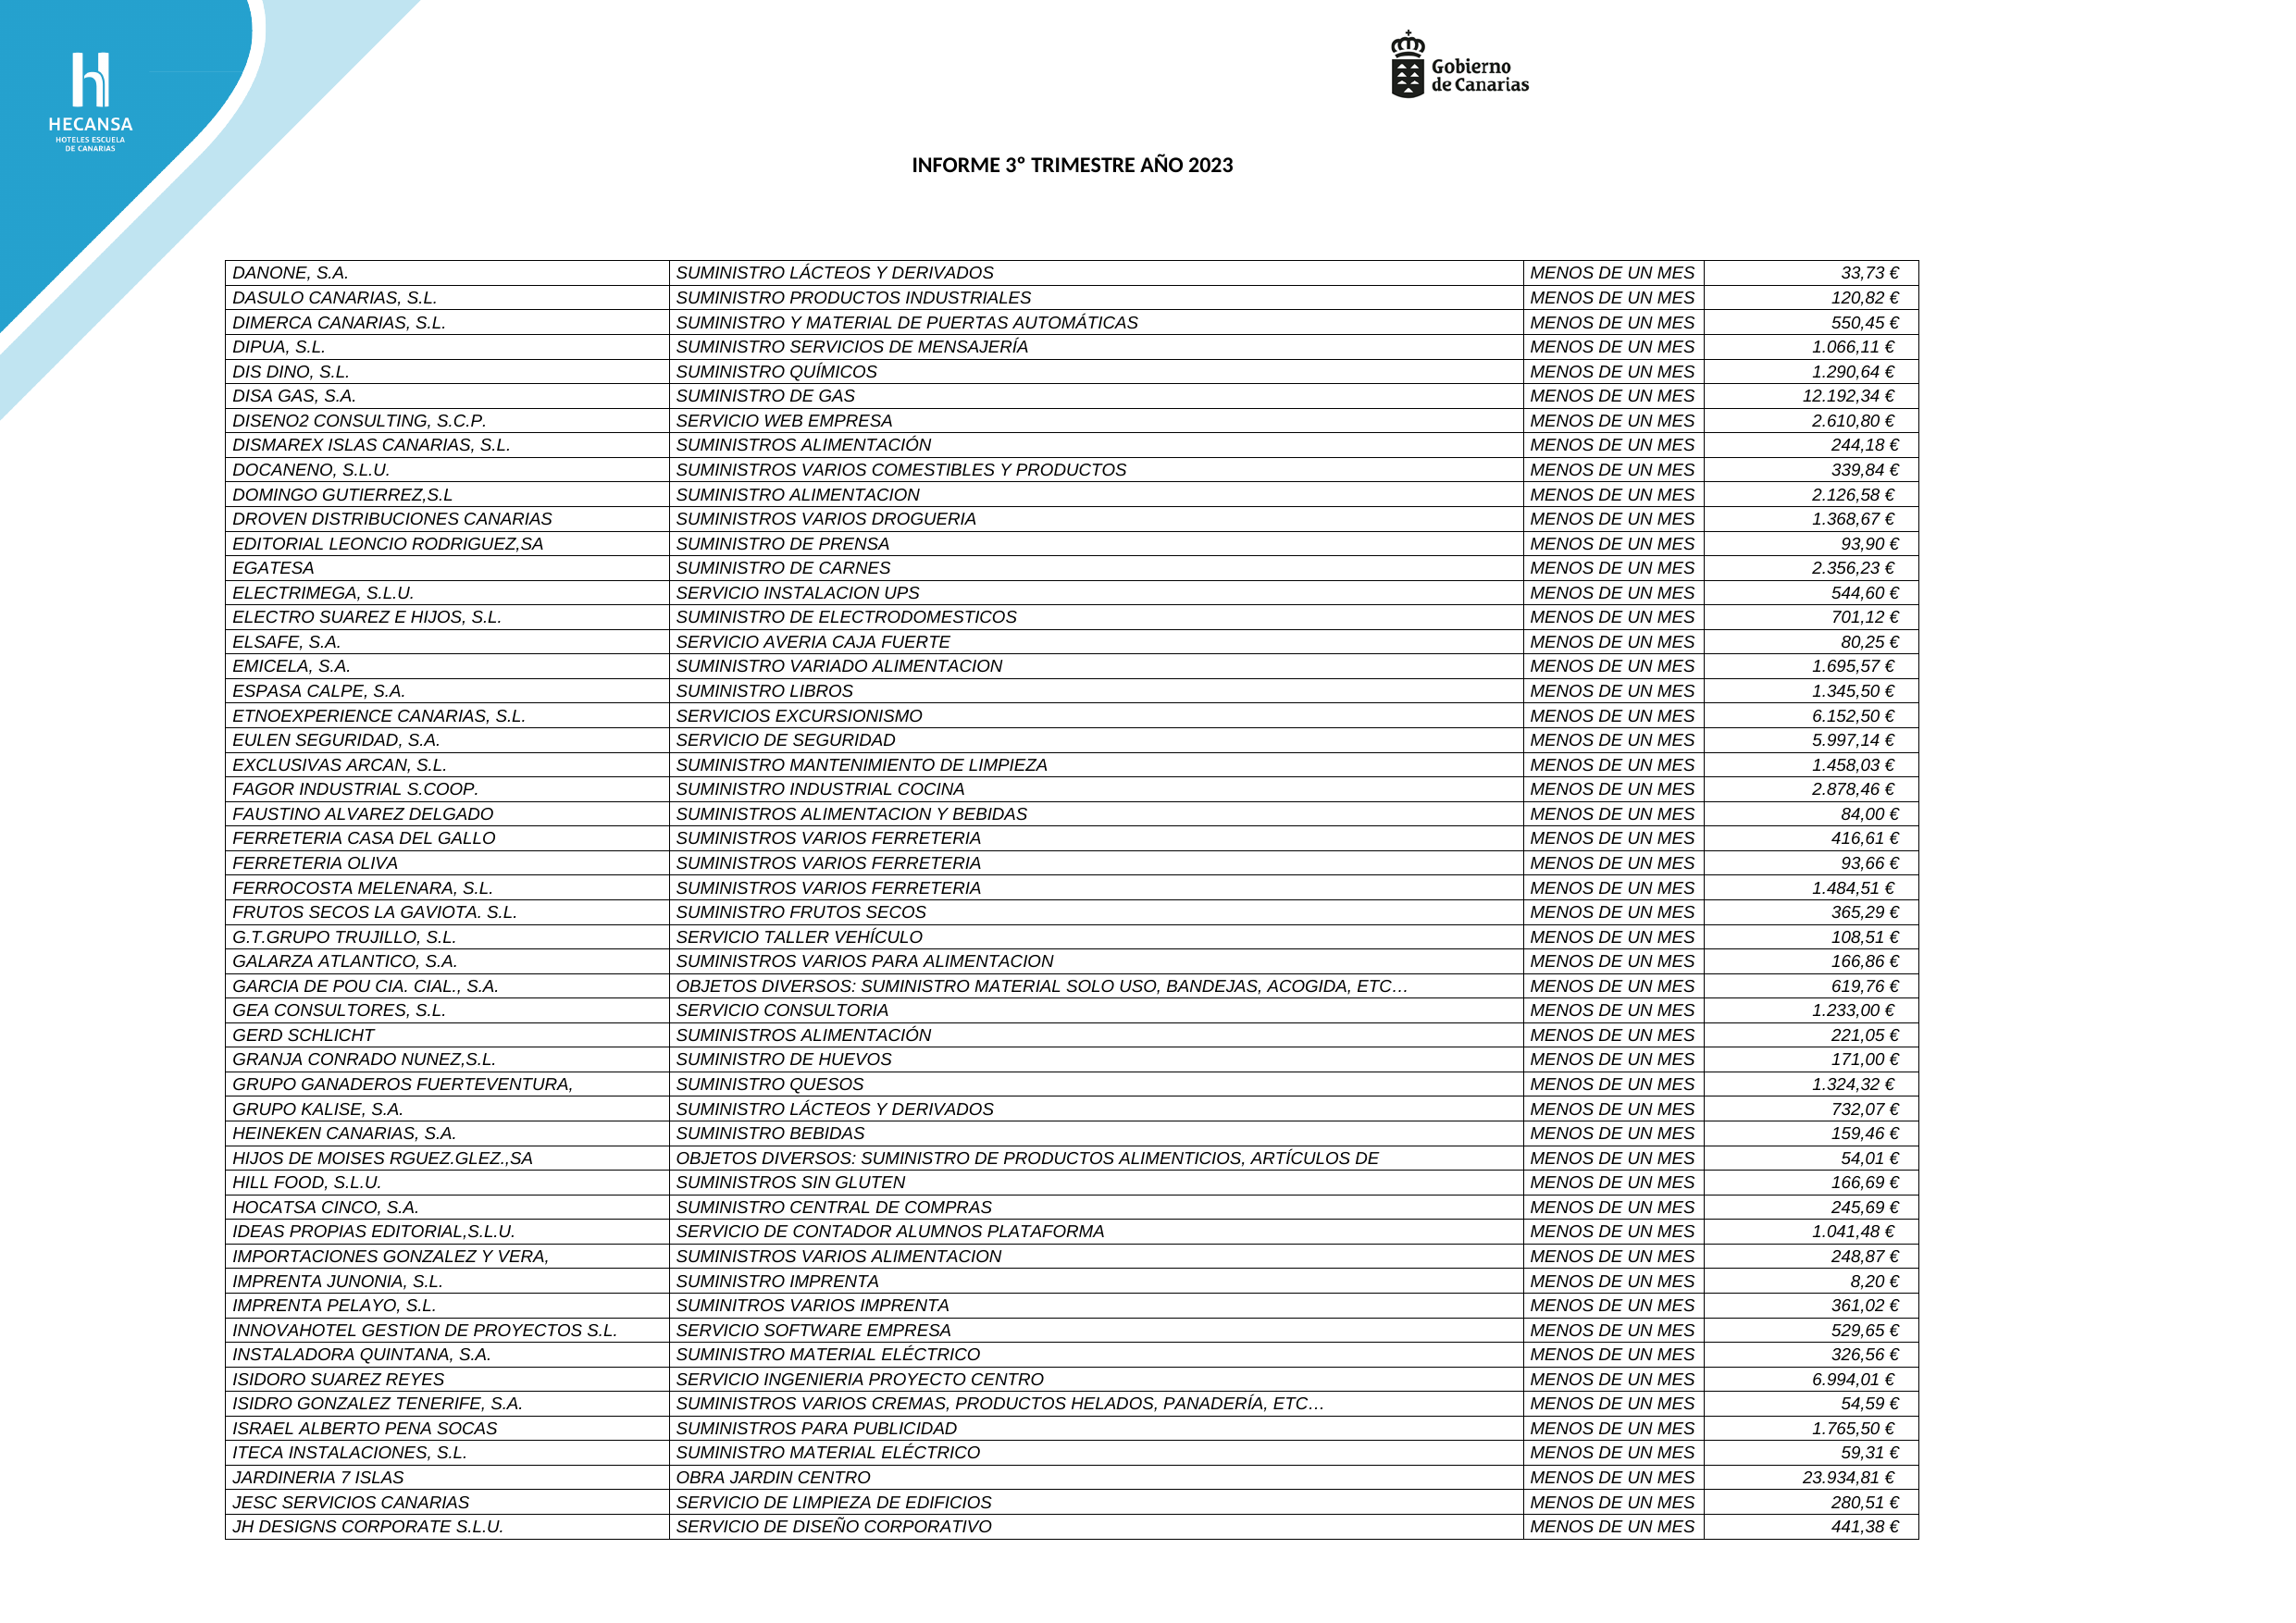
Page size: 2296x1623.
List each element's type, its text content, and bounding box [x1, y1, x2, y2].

table_cell ELECTRIMEGA, S.L.U. [226, 581, 669, 604]
table_cell FAUSTINO ALVAREZ DELGADO [226, 802, 669, 825]
table_cell SUMINISTRO FRUTOS SECOS [670, 900, 1523, 923]
table_cell SUMINISTRO INDUSTRIAL COCINA [670, 777, 1523, 801]
table_cell 441,38 € [1705, 1515, 1918, 1538]
table_cell MENOS DE UN MES [1524, 384, 1704, 408]
table_cell 1.368,67 € [1705, 507, 1918, 530]
table_cell IMPRENTA PELAYO, S.L. [226, 1294, 669, 1317]
table_cell 54,01 € [1705, 1146, 1918, 1170]
table_cell SUMINITROS VARIOS IMPRENTA [670, 1294, 1523, 1317]
table_cell MENOS DE UN MES [1524, 826, 1704, 850]
table_cell EMICELA, S.A. [226, 654, 669, 678]
table_cell OBRA JARDIN CENTRO [670, 1466, 1523, 1489]
table_cell 1.484,51 € [1705, 875, 1918, 899]
table_cell HILL FOOD, S.L.U. [226, 1171, 669, 1195]
table_cell IDEAS PROPIAS EDITORIAL,S.L.U. [226, 1220, 669, 1244]
table_cell 1.066,11 € [1705, 335, 1918, 358]
table_cell 108,51 € [1705, 925, 1918, 948]
table_cell SUMINISTRO PRODUCTOS INDUSTRIALES [670, 286, 1523, 309]
table_cell IMPRENTA JUNONIA, S.L. [226, 1269, 669, 1293]
table_cell SERVICIO AVERIA CAJA FUERTE [670, 630, 1523, 653]
table_cell SUMINISTROS VARIOS FERRETERIA [670, 875, 1523, 899]
table_cell SUMINISTROS VARIOS PARA ALIMENTACION [670, 949, 1523, 973]
table_cell 732,07 € [1705, 1096, 1918, 1121]
table_cell 280,51 € [1705, 1490, 1918, 1514]
table_cell 248,87 € [1705, 1245, 1918, 1268]
table_cell SUMINISTRO QUÍMICOS [670, 360, 1523, 383]
table_cell MENOS DE UN MES [1524, 1392, 1704, 1416]
table_cell SUMINISTRO LÁCTEOS Y DERIVADOS [670, 1096, 1523, 1121]
table_cell SUMINISTROS SIN GLUTEN [670, 1171, 1523, 1195]
table_cell 244,18 € [1705, 433, 1918, 457]
table_cell 1.041,48 € [1705, 1220, 1918, 1244]
table_cell MENOS DE UN MES [1524, 360, 1704, 383]
table_cell FERROCOSTA MELENARA, S.L. [226, 875, 669, 899]
table_cell HOCATSA CINCO, S.A. [226, 1196, 669, 1219]
table_cell SERVICIO DE SEGURIDAD [670, 728, 1523, 751]
table_cell MENOS DE UN MES [1524, 1245, 1704, 1268]
table_cell IMPORTACIONES GONZALEZ Y VERA, [226, 1245, 669, 1268]
table_cell MENOS DE UN MES [1524, 974, 1704, 997]
table_cell SUMINISTRO IMPRENTA [670, 1269, 1523, 1293]
table_cell DIPUA, S.L. [226, 335, 669, 358]
table_cell 361,02 € [1705, 1294, 1918, 1317]
table_cell MENOS DE UN MES [1524, 851, 1704, 874]
table_cell DISMAREX ISLAS CANARIAS, S.L. [226, 433, 669, 457]
table_cell DISA GAS, S.A. [226, 384, 669, 408]
table_cell 33,73 € [1705, 261, 1918, 285]
table_cell SERVICIO DE DISEÑO CORPORATIVO [670, 1515, 1523, 1538]
table_cell 59,31 € [1705, 1441, 1918, 1465]
table_cell 166,86 € [1705, 949, 1918, 973]
table_cell SUMINISTROS VARIOS ALIMENTACION [670, 1245, 1523, 1268]
table_cell HEINEKEN CANARIAS, S.A. [226, 1121, 669, 1145]
table_cell SERVICIO DE CONTADOR ALUMNOS PLATAFORMA [670, 1220, 1523, 1244]
table_cell 245,69 € [1705, 1196, 1918, 1219]
table_cell MENOS DE UN MES [1524, 1196, 1704, 1219]
table_cell 166,69 € [1705, 1171, 1918, 1195]
table_cell SUMINISTRO MANTENIMIENTO DE LIMPIEZA [670, 753, 1523, 776]
table_cell 80,25 € [1705, 630, 1918, 653]
table_cell OBJETOS DIVERSOS: SUMINISTRO MATERIAL SOLO USO, BANDEJAS, ACOGIDA, ETC… [670, 974, 1523, 997]
table_cell SUMINISTRO SERVICIOS DE MENSAJERÍA [670, 335, 1523, 358]
table_cell 2.126,58 € [1705, 482, 1918, 506]
table_cell GEA CONSULTORES, S.L. [226, 998, 669, 1022]
table_cell SUMINISTROS VARIOS CREMAS, PRODUCTOS HELADOS, PANADERÍA, ETC… [670, 1392, 1523, 1416]
table_cell 544,60 € [1705, 581, 1918, 604]
table_cell SERVICIO DE LIMPIEZA DE EDIFICIOS [670, 1490, 1523, 1514]
table_cell DISENO2 CONSULTING, S.C.P. [226, 409, 669, 432]
table_cell SUMINISTRO DE ELECTRODOMESTICOS [670, 605, 1523, 629]
table_cell SUMINISTRO BEBIDAS [670, 1121, 1523, 1145]
table_cell 1.458,03 € [1705, 753, 1918, 776]
table_cell 23.934,81 € [1705, 1466, 1918, 1489]
table_cell SUMINISTROS PARA PUBLICIDAD [670, 1417, 1523, 1440]
table_cell 339,84 € [1705, 458, 1918, 481]
table_cell FERRETERIA OLIVA [226, 851, 669, 874]
table_cell MENOS DE UN MES [1524, 507, 1704, 530]
table_cell MENOS DE UN MES [1524, 925, 1704, 948]
table_cell EULEN SEGURIDAD, S.A. [226, 728, 669, 751]
table_cell SUMINISTRO DE PRENSA [670, 532, 1523, 555]
table_cell ELECTRO SUAREZ E HIJOS, S.L. [226, 605, 669, 629]
table_cell MENOS DE UN MES [1524, 1515, 1704, 1538]
table_cell OBJETOS DIVERSOS: SUMINISTRO DE PRODUCTOS ALIMENTICIOS, ARTÍCULOS DE [670, 1146, 1523, 1170]
table_cell MENOS DE UN MES [1524, 1096, 1704, 1121]
table_cell SUMINISTRO DE HUEVOS [670, 1047, 1523, 1072]
table_cell SERVICIO INGENIERIA PROYECTO CENTRO [670, 1368, 1523, 1391]
table_cell MENOS DE UN MES [1524, 1146, 1704, 1170]
table_cell SERVICIOS EXCURSIONISMO [670, 703, 1523, 727]
table_cell SUMINISTRO LÁCTEOS Y DERIVADOS [670, 261, 1523, 285]
table_cell SUMINISTRO LIBROS [670, 679, 1523, 702]
table_cell MENOS DE UN MES [1524, 1368, 1704, 1391]
table_cell MENOS DE UN MES [1524, 753, 1704, 776]
table_cell 171,00 € [1705, 1047, 1918, 1072]
table_cell 221,05 € [1705, 1023, 1918, 1047]
table_cell MENOS DE UN MES [1524, 1171, 1704, 1195]
table_cell FAGOR INDUSTRIAL S.COOP. [226, 777, 669, 801]
table_cell 529,65 € [1705, 1319, 1918, 1342]
table_cell MENOS DE UN MES [1524, 1417, 1704, 1440]
table_cell SUMINISTRO ALIMENTACION [670, 482, 1523, 506]
table_cell JARDINERIA 7 ISLAS [226, 1466, 669, 1489]
table_cell SERVICIO CONSULTORIA [670, 998, 1523, 1022]
table_cell 120,82 € [1705, 286, 1918, 309]
table_cell ESPASA CALPE, S.A. [226, 679, 669, 702]
table_cell 5.997,14 € [1705, 728, 1918, 751]
table_cell MENOS DE UN MES [1524, 1269, 1704, 1293]
table_cell JESC SERVICIOS CANARIAS [226, 1490, 669, 1514]
table_cell 6.994,01 € [1705, 1368, 1918, 1391]
table_cell SUMINISTROS VARIOS COMESTIBLES Y PRODUCTOS [670, 458, 1523, 481]
table_cell SUMINISTRO QUESOS [670, 1072, 1523, 1096]
table_cell MENOS DE UN MES [1524, 286, 1704, 309]
table_cell MENOS DE UN MES [1524, 998, 1704, 1022]
table_cell 1.290,64 € [1705, 360, 1918, 383]
table_cell JH DESIGNS CORPORATE S.L.U. [226, 1515, 669, 1538]
table_cell MENOS DE UN MES [1524, 777, 1704, 801]
table_cell INSTALADORA QUINTANA, S.A. [226, 1343, 669, 1367]
table_cell GRANJA CONRADO NUNEZ,S.L. [226, 1047, 669, 1072]
table_cell 2.610,80 € [1705, 409, 1918, 432]
table_cell MENOS DE UN MES [1524, 556, 1704, 580]
table_cell SUMINISTROS ALIMENTACIÓN [670, 1023, 1523, 1047]
table_cell 1.345,50 € [1705, 679, 1918, 702]
table_cell HIJOS DE MOISES RGUEZ.GLEZ.,SA [226, 1146, 669, 1170]
table_cell 12.192,34 € [1705, 384, 1918, 408]
table_cell SUMINISTRO MATERIAL ELÉCTRICO [670, 1441, 1523, 1465]
table_cell GERD SCHLICHT [226, 1023, 669, 1047]
table_cell MENOS DE UN MES [1524, 949, 1704, 973]
table_cell MENOS DE UN MES [1524, 1220, 1704, 1244]
table_cell SERVICIO WEB EMPRESA [670, 409, 1523, 432]
table_cell EDITORIAL LEONCIO RODRIGUEZ,SA [226, 532, 669, 555]
table_cell ISRAEL ALBERTO PENA SOCAS [226, 1417, 669, 1440]
table_cell 84,00 € [1705, 802, 1918, 825]
table_cell GALARZA ATLANTICO, S.A. [226, 949, 669, 973]
table_cell DIS DINO, S.L. [226, 360, 669, 383]
table_cell MENOS DE UN MES [1524, 630, 1704, 653]
table_cell 54,59 € [1705, 1392, 1918, 1416]
table_cell MENOS DE UN MES [1524, 802, 1704, 825]
table_cell MENOS DE UN MES [1524, 875, 1704, 899]
table_cell MENOS DE UN MES [1524, 679, 1704, 702]
table_cell 159,46 € [1705, 1121, 1918, 1145]
table_cell FERRETERIA CASA DEL GALLO [226, 826, 669, 850]
table_cell MENOS DE UN MES [1524, 1072, 1704, 1096]
table_cell MENOS DE UN MES [1524, 1490, 1704, 1514]
table_cell ETNOEXPERIENCE CANARIAS, S.L. [226, 703, 669, 727]
table_cell G.T.GRUPO TRUJILLO, S.L. [226, 925, 669, 948]
table_cell MENOS DE UN MES [1524, 409, 1704, 432]
table_cell SUMINISTRO MATERIAL ELÉCTRICO [670, 1343, 1523, 1367]
table_cell SUMINISTROS ALIMENTACIÓN [670, 433, 1523, 457]
table_cell MENOS DE UN MES [1524, 433, 1704, 457]
table_cell GARCIA DE POU CIA. CIAL., S.A. [226, 974, 669, 997]
table_cell MENOS DE UN MES [1524, 310, 1704, 334]
table_cell SERVICIO TALLER VEHÍCULO [670, 925, 1523, 948]
table_cell 93,90 € [1705, 532, 1918, 555]
table_cell 619,76 € [1705, 974, 1918, 997]
table_cell ELSAFE, S.A. [226, 630, 669, 653]
table_cell SERVICIO SOFTWARE EMPRESA [670, 1319, 1523, 1342]
table_cell 701,12 € [1705, 605, 1918, 629]
table_cell 8,20 € [1705, 1269, 1918, 1293]
table_cell FRUTOS SECOS LA GAVIOTA. S.L. [226, 900, 669, 923]
table_cell ITECA INSTALACIONES, S.L. [226, 1441, 669, 1465]
table_cell MENOS DE UN MES [1524, 458, 1704, 481]
table_cell MENOS DE UN MES [1524, 1466, 1704, 1489]
table_cell 1.765,50 € [1705, 1417, 1918, 1440]
table_cell MENOS DE UN MES [1524, 532, 1704, 555]
table_cell MENOS DE UN MES [1524, 581, 1704, 604]
table_cell 2.356,23 € [1705, 556, 1918, 580]
table_cell 365,29 € [1705, 900, 1918, 923]
table_cell 1.233,00 € [1705, 998, 1918, 1022]
table_cell DROVEN DISTRIBUCIONES CANARIAS [226, 507, 669, 530]
table_cell 1.324,32 € [1705, 1072, 1918, 1096]
table_cell MENOS DE UN MES [1524, 728, 1704, 751]
table_cell SUMINISTROS VARIOS FERRETERIA [670, 826, 1523, 850]
table_cell 6.152,50 € [1705, 703, 1918, 727]
table_cell ISIDORO SUAREZ REYES [226, 1368, 669, 1391]
table_cell MENOS DE UN MES [1524, 1121, 1704, 1145]
table_cell SUMINISTROS VARIOS DROGUERIA [670, 507, 1523, 530]
table_cell MENOS DE UN MES [1524, 335, 1704, 358]
table_cell 93,66 € [1705, 851, 1918, 874]
table_cell DASULO CANARIAS, S.L. [226, 286, 669, 309]
table_cell DOMINGO GUTIERREZ,S.L [226, 482, 669, 506]
table_cell MENOS DE UN MES [1524, 1343, 1704, 1367]
table_cell MENOS DE UN MES [1524, 654, 1704, 678]
table_cell SERVICIO INSTALACION UPS [670, 581, 1523, 604]
table_cell SUMINISTRO VARIADO ALIMENTACION [670, 654, 1523, 678]
table_cell GRUPO KALISE, S.A. [226, 1096, 669, 1121]
table_cell MENOS DE UN MES [1524, 482, 1704, 506]
table_cell GRUPO GANADEROS FUERTEVENTURA, [226, 1072, 669, 1096]
table_cell 326,56 € [1705, 1343, 1918, 1367]
table_cell SUMINISTRO Y MATERIAL DE PUERTAS AUTOMÁTICAS [670, 310, 1523, 334]
table_cell MENOS DE UN MES [1524, 605, 1704, 629]
table_cell SUMINISTRO CENTRAL DE COMPRAS [670, 1196, 1523, 1219]
table_cell MENOS DE UN MES [1524, 900, 1704, 923]
table_cell SUMINISTRO DE GAS [670, 384, 1523, 408]
table_cell EXCLUSIVAS ARCAN, S.L. [226, 753, 669, 776]
table_cell 1.695,57 € [1705, 654, 1918, 678]
table_cell DANONE, S.A. [226, 261, 669, 285]
table_cell DIMERCA CANARIAS, S.L. [226, 310, 669, 334]
table_cell MENOS DE UN MES [1524, 261, 1704, 285]
table_cell SUMINISTRO DE CARNES [670, 556, 1523, 580]
table_cell SUMINISTROS VARIOS FERRETERIA [670, 851, 1523, 874]
table_cell 550,45 € [1705, 310, 1918, 334]
table_cell MENOS DE UN MES [1524, 1047, 1704, 1072]
table_cell MENOS DE UN MES [1524, 1023, 1704, 1047]
table_cell SUMINISTROS ALIMENTACION Y BEBIDAS [670, 802, 1523, 825]
table_cell DOCANENO, S.L.U. [226, 458, 669, 481]
table_cell MENOS DE UN MES [1524, 703, 1704, 727]
table_cell INNOVAHOTEL GESTION DE PROYECTOS S.L. [226, 1319, 669, 1342]
table_cell 2.878,46 € [1705, 777, 1918, 801]
table_cell EGATESA [226, 556, 669, 580]
table_cell MENOS DE UN MES [1524, 1441, 1704, 1465]
table_cell MENOS DE UN MES [1524, 1294, 1704, 1317]
table_cell MENOS DE UN MES [1524, 1319, 1704, 1342]
table_cell ISIDRO GONZALEZ TENERIFE, S.A. [226, 1392, 669, 1416]
table_cell 416,61 € [1705, 826, 1918, 850]
